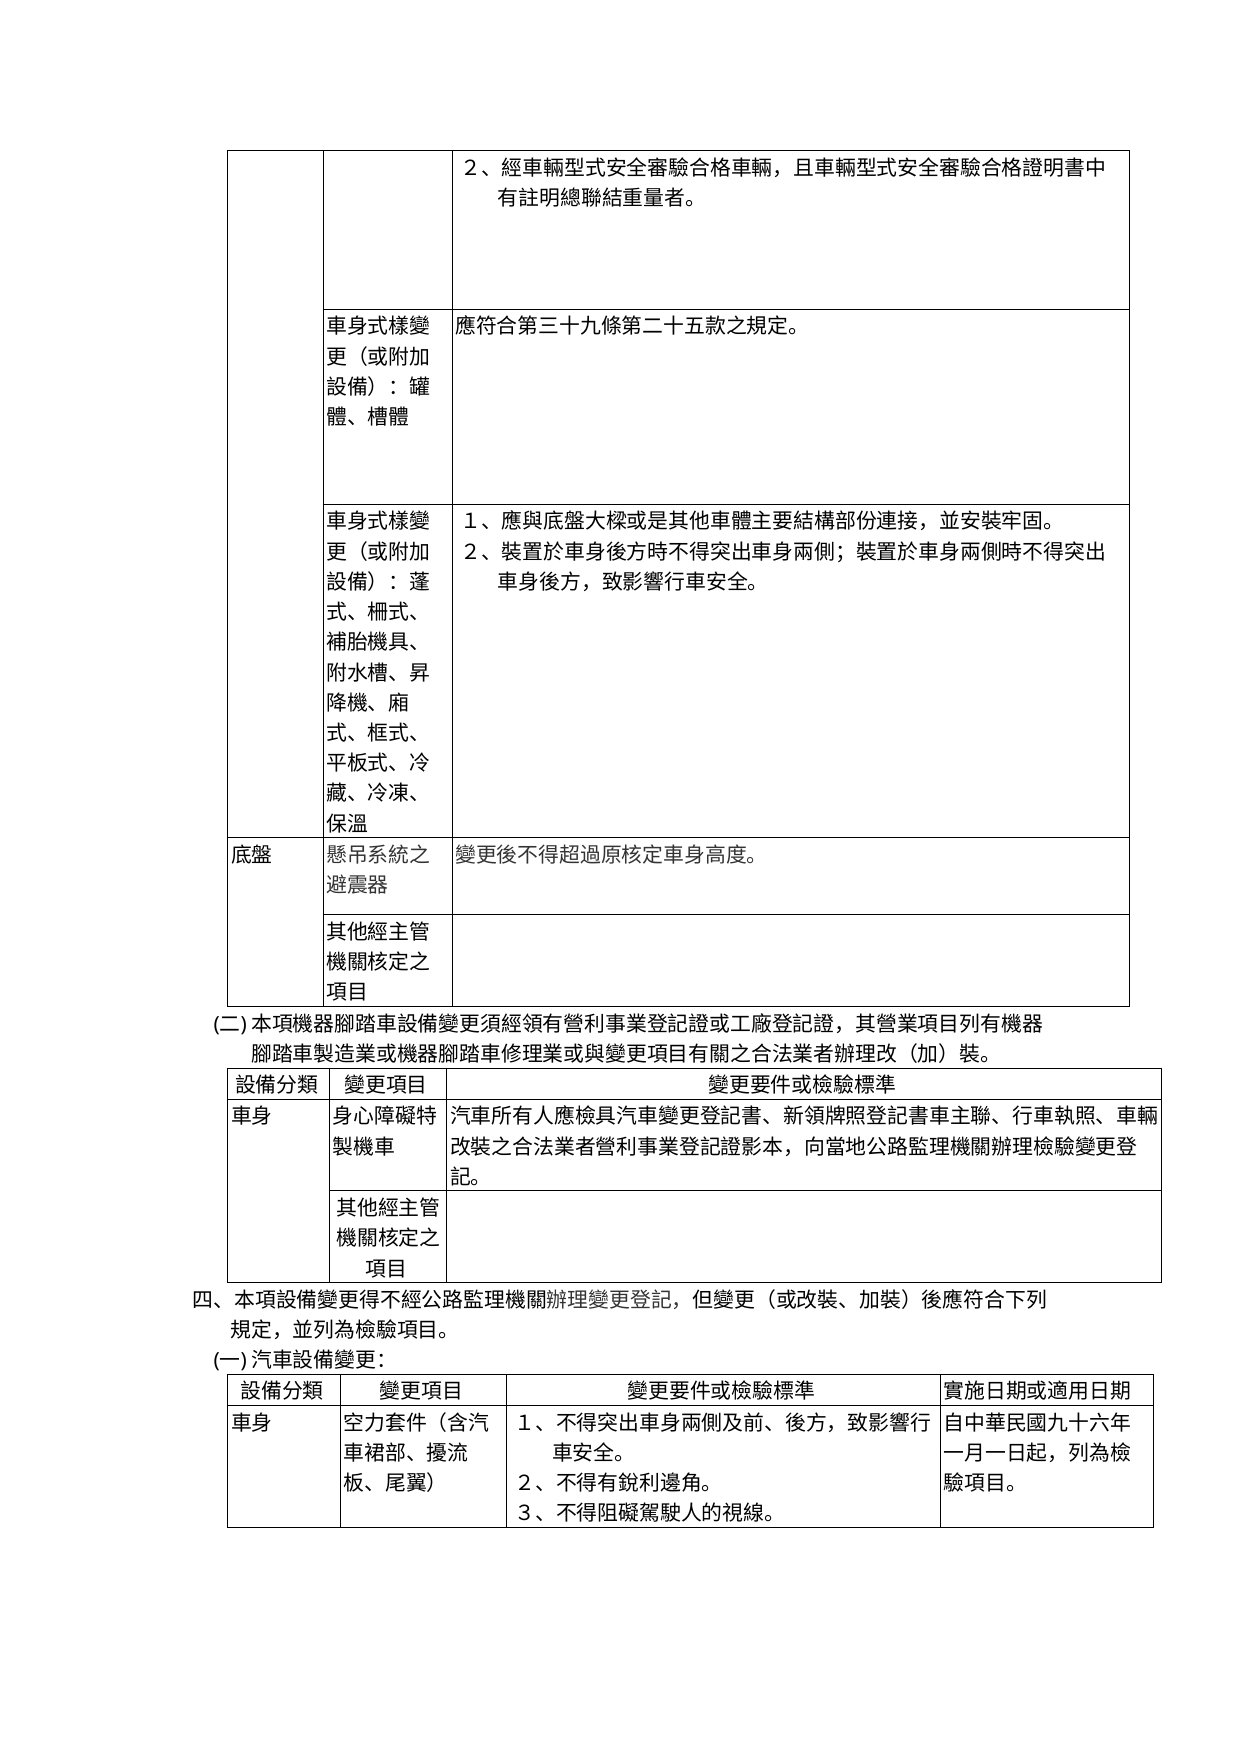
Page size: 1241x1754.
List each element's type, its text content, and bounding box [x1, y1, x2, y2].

table_cell 變更後不得超過原核定車身高度。 [453, 838, 1129, 914]
table_header 實施日期或適用日期 [941, 1375, 1153, 1405]
table_header 設備分類 [228, 1375, 340, 1405]
table_cell 懸吊系統之避震器 [324, 838, 452, 914]
table_cell 應符合第三十九條第二十五款之規定。 [453, 310, 1129, 504]
table_cell 底盤 [228, 838, 323, 1006]
text 四、本項設備變更得不經公路監理機關辦理變更登記，但變更（或改裝、加裝）後應符合下列規定，並列為檢驗項目。 [192, 1283, 1048, 1343]
table_header 設備分類 [228, 1069, 329, 1099]
table_cell 其他經主管機關核定之項目 [330, 1191, 446, 1282]
table_cell ２、經車輛型式安全審驗合格車輛，且車輛型式安全審驗合格證明書中有註明總聯結重量者。 [453, 151, 1129, 309]
table_header 變更要件或檢驗標準 [447, 1069, 1161, 1099]
text (二) 本項機器腳踏車設備變更須經領有營利事業登記證或工廠登記證，其營業項目列有機器腳踏車製造業或機器腳踏車修理業或與變更項目有關之合法業者辦理改（加）裝。 [192, 1007, 1048, 1067]
table_cell 身心障礙特製機車 [330, 1100, 446, 1190]
table_cell 車身 [228, 1406, 340, 1527]
table_header 變更項目 [341, 1375, 506, 1405]
table_cell 車身 [228, 1100, 329, 1282]
table_cell [324, 151, 452, 309]
table_cell 汽車所有人應檢具汽車變更登記書、新領牌照登記書車主聯、行車執照、車輛改裝之合法業者營利事業登記證影本，向當地公路監理機關辦理檢驗變更登記。 [447, 1100, 1161, 1190]
text (一) 汽車設備變更： [192, 1343, 1048, 1374]
table_cell １、應與底盤大樑或是其他車體主要結構部份連接，並安裝牢固。 ２、裝置於車身後方時不得突出車身兩側；裝置於車身兩側時不得突出車身後方，致影響行車安全。 [453, 505, 1129, 837]
table_cell １、不得突出車身兩側及前、後方，致影響行車安全。 ２、不得有銳利邊角。 ３、不得阻礙駕駛人的視線。 [507, 1406, 940, 1527]
table_cell 自中華民國九十六年一月一日起，列為檢驗項目。 [941, 1406, 1153, 1527]
table_cell [453, 915, 1129, 1006]
table_header 變更要件或檢驗標準 [507, 1375, 940, 1405]
table_header 變更項目 [330, 1069, 446, 1099]
table_cell 車身式樣變更（或附加設備）：罐體、槽體 [324, 310, 452, 504]
table_cell 空力套件（含汽車裙部、擾流板、尾翼） [341, 1406, 506, 1527]
table_cell 車身式樣變更（或附加設備）：蓬式、柵式、補胎機具、附水槽、昇降機、廂式、框式、平板式、冷藏、冷凍、保溫 [324, 505, 452, 837]
table_cell [447, 1191, 1161, 1282]
table_cell 其他經主管機關核定之項目 [324, 915, 452, 1006]
